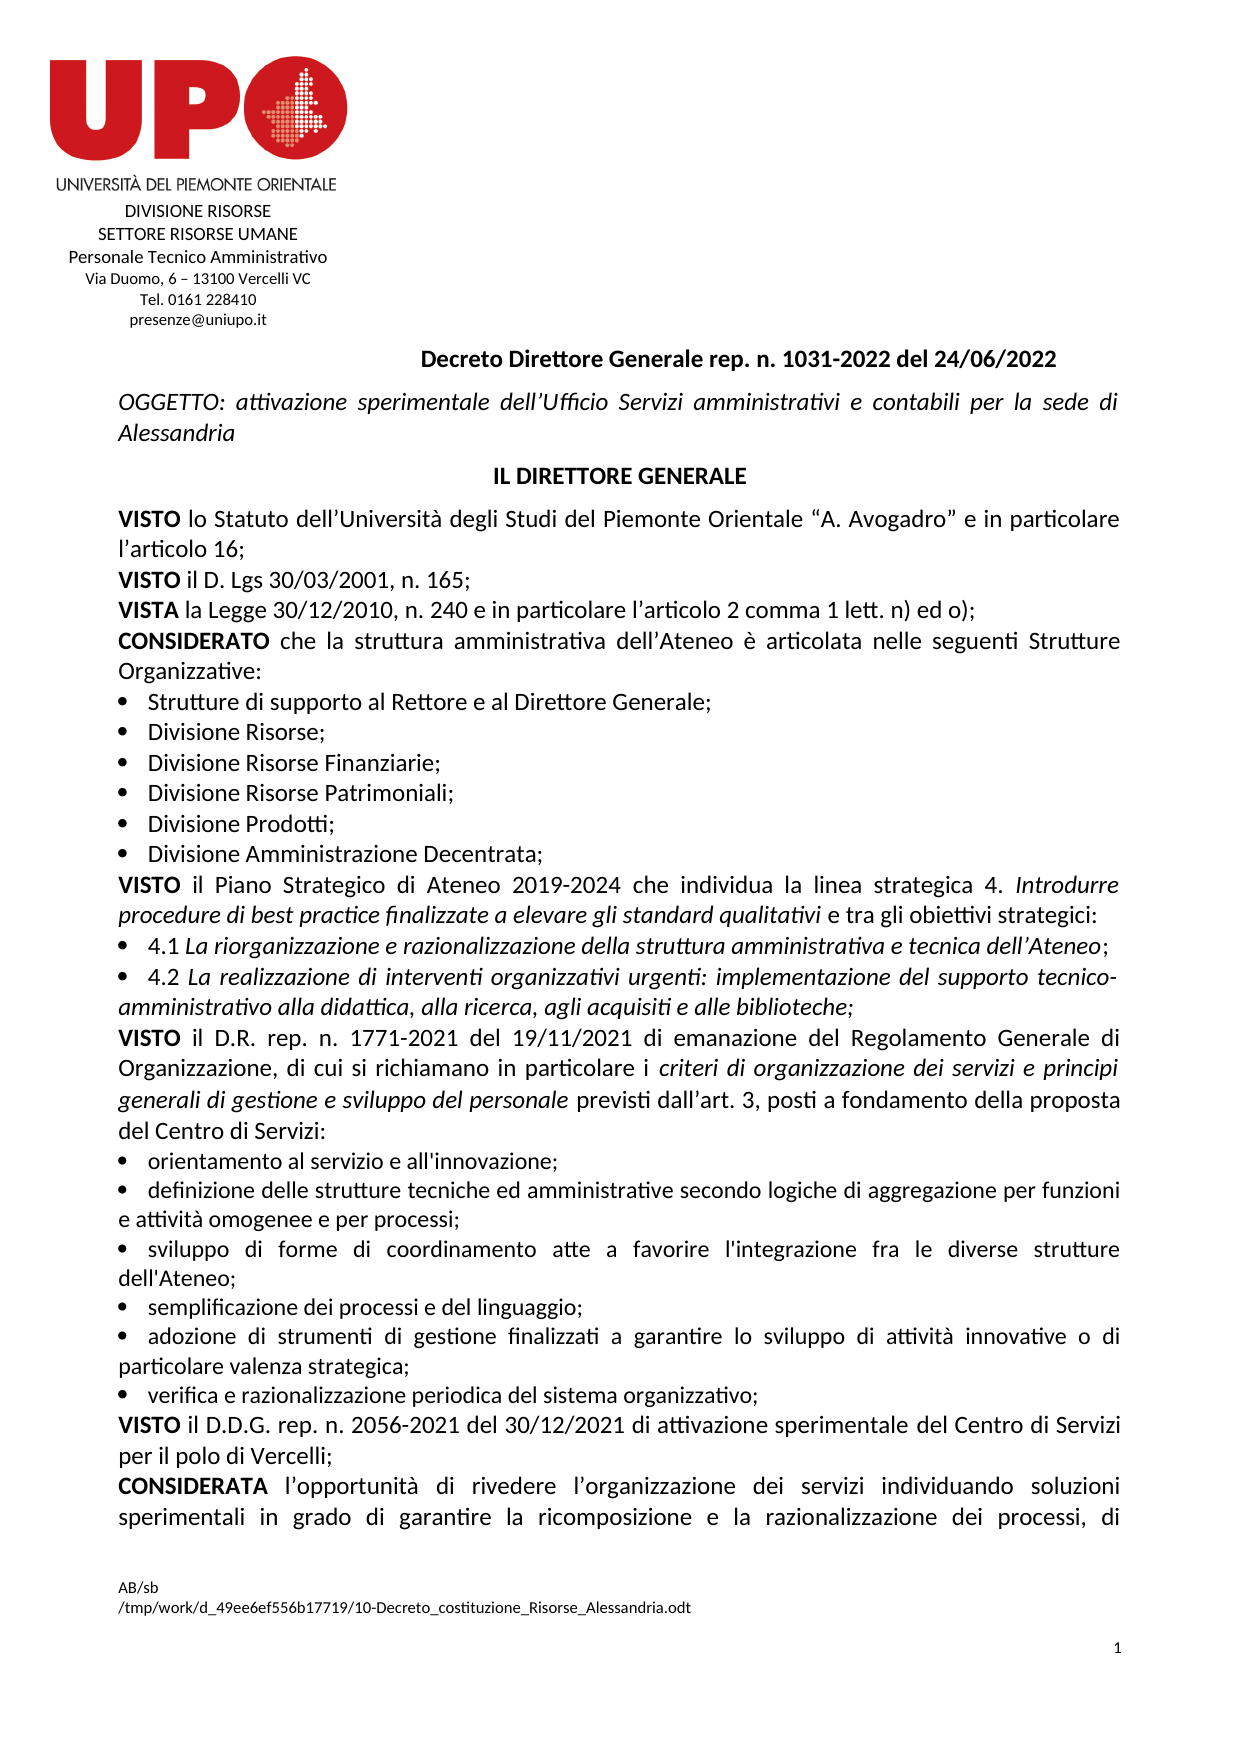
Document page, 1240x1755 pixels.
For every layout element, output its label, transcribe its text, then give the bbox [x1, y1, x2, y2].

text IL DIRETTORE GENERALE [118, 460, 1121, 490]
text VISTO il D. Lgs 30/03/2001, n. 165; [118, 564, 1121, 594]
text CONSIDERATO che la struttura amministrativa dell’Ateneo è articolata nelle seguenti Strutture Organizzative: [118, 625, 1121, 686]
text VISTO il Piano Strategico di Ateneo 2019-2024 che individua la linea strategica 4. Introdurre procedure di best practice finalizzate a elevare gli standard qualitativi e tra gli obiettivi strategici: [118, 869, 1121, 930]
text VISTO il D.R. rep. n. 1771-2021 del 19/11/2021 di emanazione del Regolamento Generale di Organizzazione, di cui si richiamano in particolare i criteri di organizzazione dei servizi e principi generali di gestione e sviluppo del personale previsti dall’art. 3, posti a fondamento della proposta del Centro di Servizi: [118, 1022, 1121, 1146]
list sviluppo di forme di coordinamento atte a favorire l'integrazione fra le diverse strutture dell'Ateneo; [118, 1234, 1121, 1292]
text VISTA la Legge 30/12/2010, n. 240 e in particolare l’articolo 2 comma 1 lett. n) ed o); [118, 594, 1121, 625]
list adozione di strumenti di gestione finalizzati a garantire lo sviluppo di attività innovative o di particolare valenza strategica; [118, 1321, 1121, 1380]
list Divisione Risorse Finanziarie; [118, 747, 1121, 777]
list Divisione Prodotti; [118, 808, 1121, 838]
list verifica e razionalizzazione periodica del sistema organizzativo; [118, 1380, 1121, 1409]
list Divisione Risorse Patrimoniali; [118, 777, 1121, 808]
text CONSIDERATA l’opportunità di rivedere l’organizzazione dei servizi individuando soluzioni sperimentali in grado di garantire la ricomposizione e la razionalizzazione dei processi, di [118, 1470, 1121, 1531]
list 4.1 La riorganizzazione e razionalizzazione della struttura amministrativa e tecnica dell’Ateneo; [118, 930, 1121, 961]
text OGGETTO: attivazione sperimentale dell’Ufficio Servizi amministrativi e contabili per la sede di Alessandria [118, 386, 1121, 447]
text VISTO il D.D.G. rep. n. 2056-2021 del 30/12/2021 di attivazione sperimentale del Centro di Servizi per il polo di Vercelli; [118, 1409, 1121, 1470]
list 4.2 La realizzazione di interventi organizzativi urgenti: implementazione del supporto tecnico-amministrativo alla didattica, alla ricerca, agli acquisiti e alle biblioteche; [118, 961, 1121, 1022]
text VISTO lo Statuto dell’Università degli Studi del Piemonte Orientale “A. Avogadro” e in particolare l’articolo 16; [118, 503, 1121, 564]
list definizione delle strutture tecniche ed amministrative secondo logiche di aggregazione per funzioni e attività omogenee e per processi; [118, 1175, 1121, 1234]
text Decreto Direttore Generale rep. n. 1031-2022 del 24/06/2022 [118, 343, 1121, 374]
list Divisione Risorse; [118, 716, 1121, 747]
list semplificazione dei processi e del linguaggio; [118, 1292, 1121, 1321]
list Divisione Amministrazione Decentrata; [118, 838, 1121, 869]
list Strutture di supporto al Rettore e al Direttore Generale; [118, 686, 1121, 716]
list orientamento al servizio e all'innovazione; [118, 1146, 1121, 1175]
